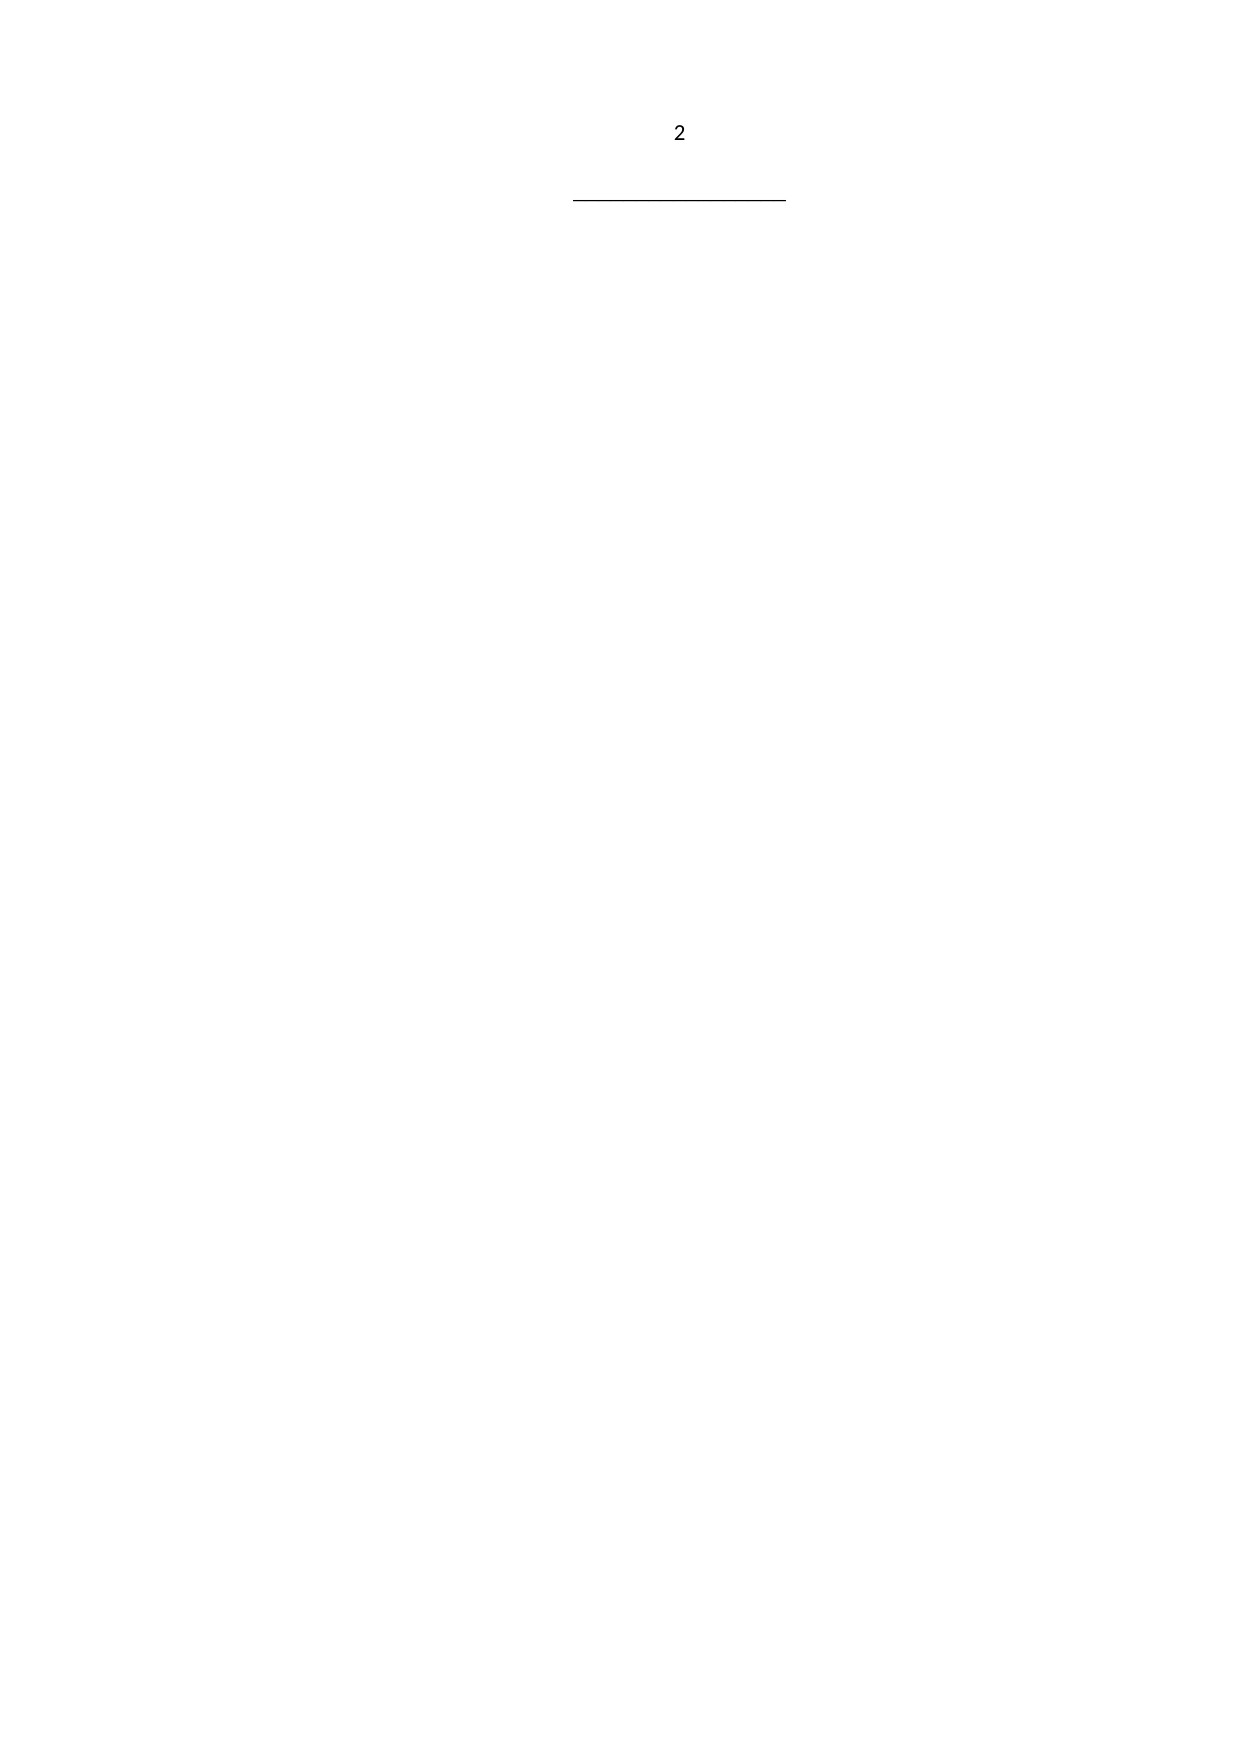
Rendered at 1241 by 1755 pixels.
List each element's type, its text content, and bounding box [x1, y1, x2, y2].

text _________________ [177, 175, 1181, 204]
